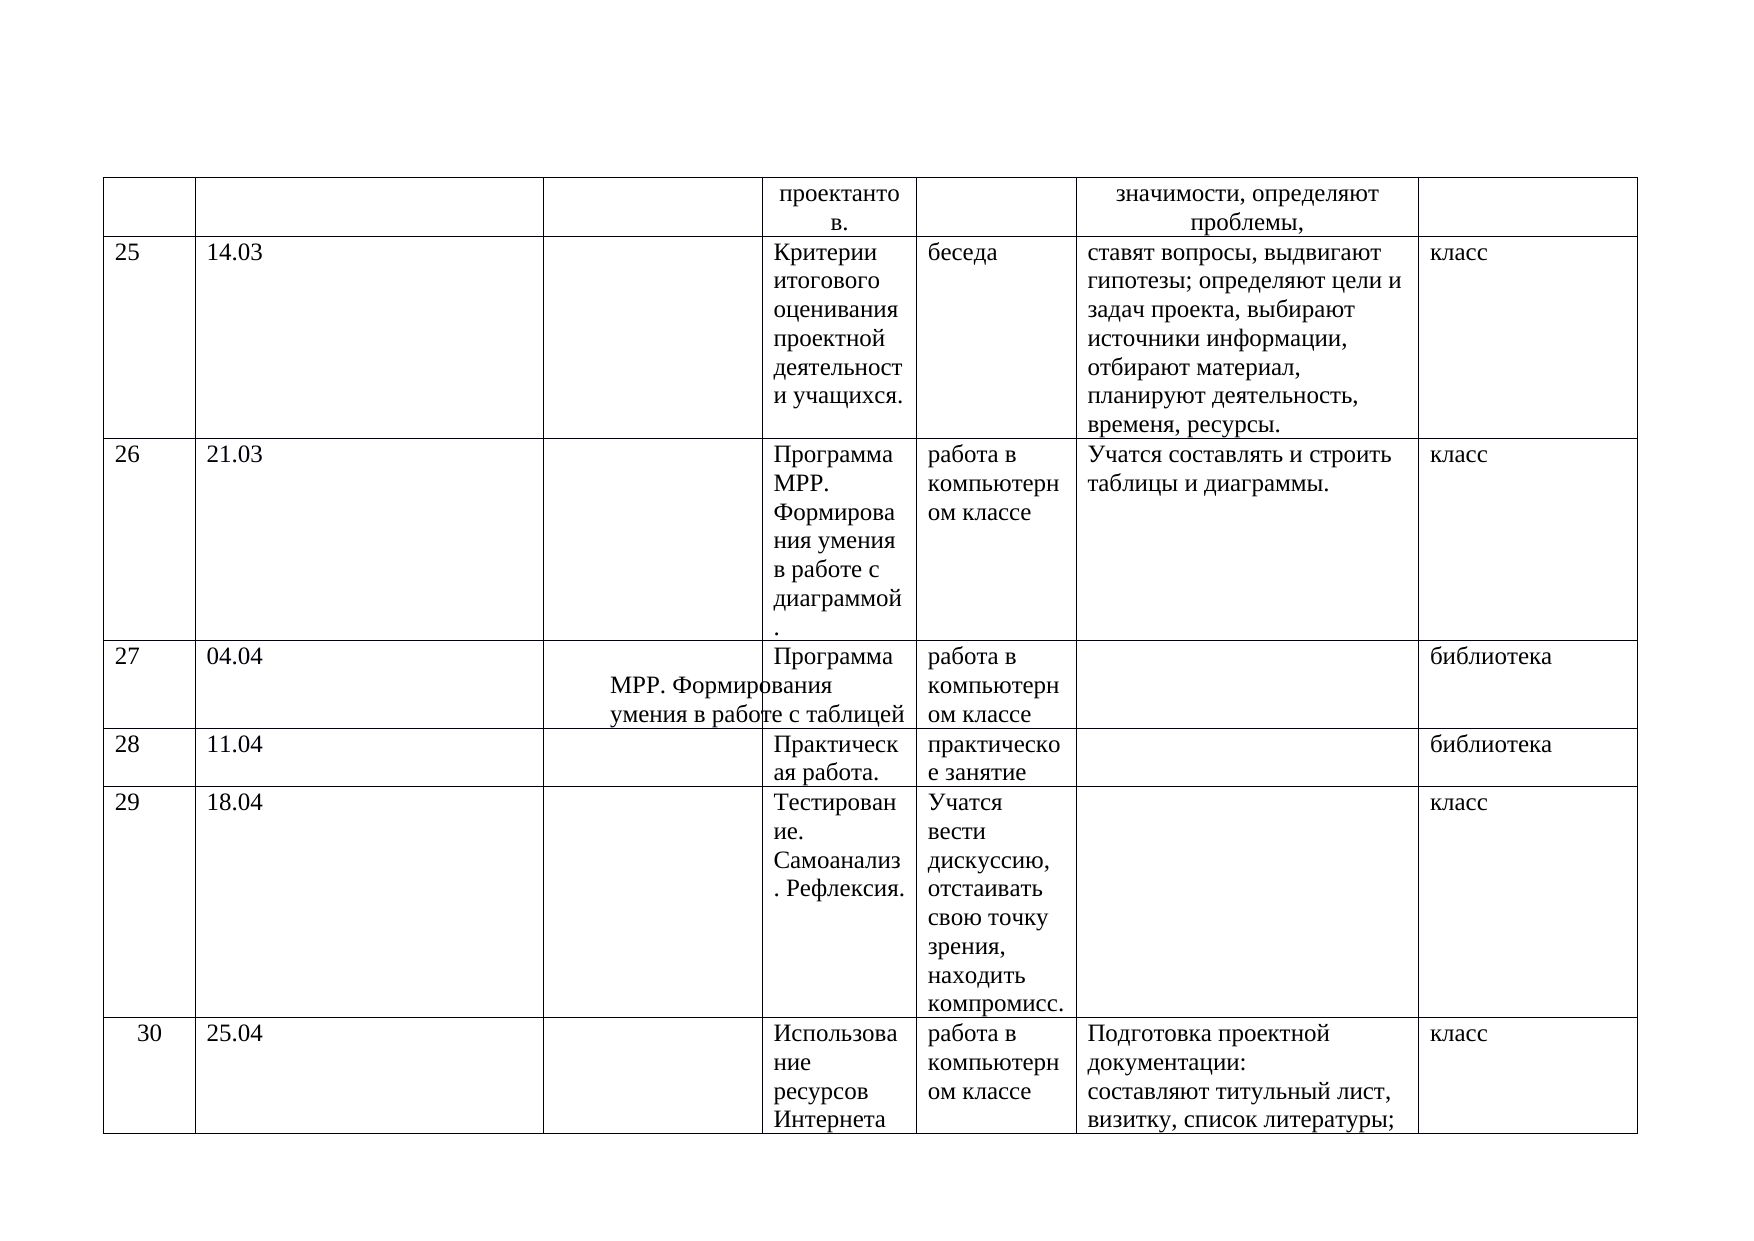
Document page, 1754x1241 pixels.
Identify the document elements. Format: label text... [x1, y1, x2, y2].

table_cell класс [1419, 237, 1637, 438]
table_cell [1077, 729, 1418, 786]
table_cell 29 [104, 787, 195, 1017]
table_cell 04.04 [196, 641, 543, 728]
table_cell Подготовка проектной документации: составляют титульный лист, визитку, список литературы; [1077, 1018, 1418, 1133]
table_cell беседа [917, 237, 1076, 438]
table_cell 28 [104, 729, 195, 786]
table_cell [544, 178, 762, 236]
table_cell проектантов. [763, 178, 916, 236]
table_cell работа в компьютерном классе [917, 1018, 1076, 1133]
table_cell 14.03 [196, 237, 543, 438]
table_cell 21.03 [196, 439, 543, 640]
table_cell Учатся вести дискуссию, отстаивать свою точку зрения, находить компромисс. [917, 787, 1076, 1017]
table_cell [1077, 641, 1418, 728]
table_cell 11.04 [196, 729, 543, 786]
table_cell [544, 439, 762, 640]
table_cell [196, 178, 543, 236]
table_cell [544, 237, 762, 438]
table_cell 27 [104, 641, 195, 728]
table_cell работа в компьютерном классе [917, 641, 1076, 728]
table_cell Тестирование. Самоанализ. Рефлексия. [763, 787, 916, 1017]
table_cell класс [1419, 787, 1637, 1017]
table_cell [1077, 787, 1418, 1017]
table_cell класс [1419, 439, 1637, 640]
table_cell Учатся составлять и строить таблицы и диаграммы. [1077, 439, 1418, 640]
table_cell Программа МРР. Формирования умения в работе с таблицей [763, 641, 916, 728]
table_cell 25.04 [196, 1018, 543, 1133]
table_cell [544, 1018, 762, 1133]
table_cell 30 [104, 1018, 195, 1133]
table_cell класс [1419, 1018, 1637, 1133]
table_cell Программа МРР. Формирования умения в работе с диаграммой. [763, 439, 916, 640]
table_cell [104, 178, 195, 236]
table_cell значимости, определяют проблемы, [1077, 178, 1418, 236]
table_cell 26 [104, 439, 195, 640]
table_cell библиотека [1419, 641, 1637, 728]
table_cell [544, 787, 762, 1017]
table_cell ставят вопросы, выдвигают гипотезы; определяют цели и задач проекта, выбирают источники информации, отбирают материал, планируют деятельность, временя, ресурсы. [1077, 237, 1418, 438]
table_cell 25 [104, 237, 195, 438]
table_cell [544, 641, 762, 728]
table_cell работа в компьютерном классе [917, 439, 1076, 640]
table_cell Критерии итогового оценивания проектной деятельности учащихся. [763, 237, 916, 438]
table_cell библиотека [1419, 729, 1637, 786]
table_cell 18.04 [196, 787, 543, 1017]
table_cell Использование ресурсов Интернета [763, 1018, 916, 1133]
table_cell [917, 178, 1076, 236]
table_cell [1419, 178, 1637, 236]
table_cell Практическая работа. [763, 729, 916, 786]
table_cell практическое занятие [917, 729, 1076, 786]
table_cell [544, 729, 762, 786]
